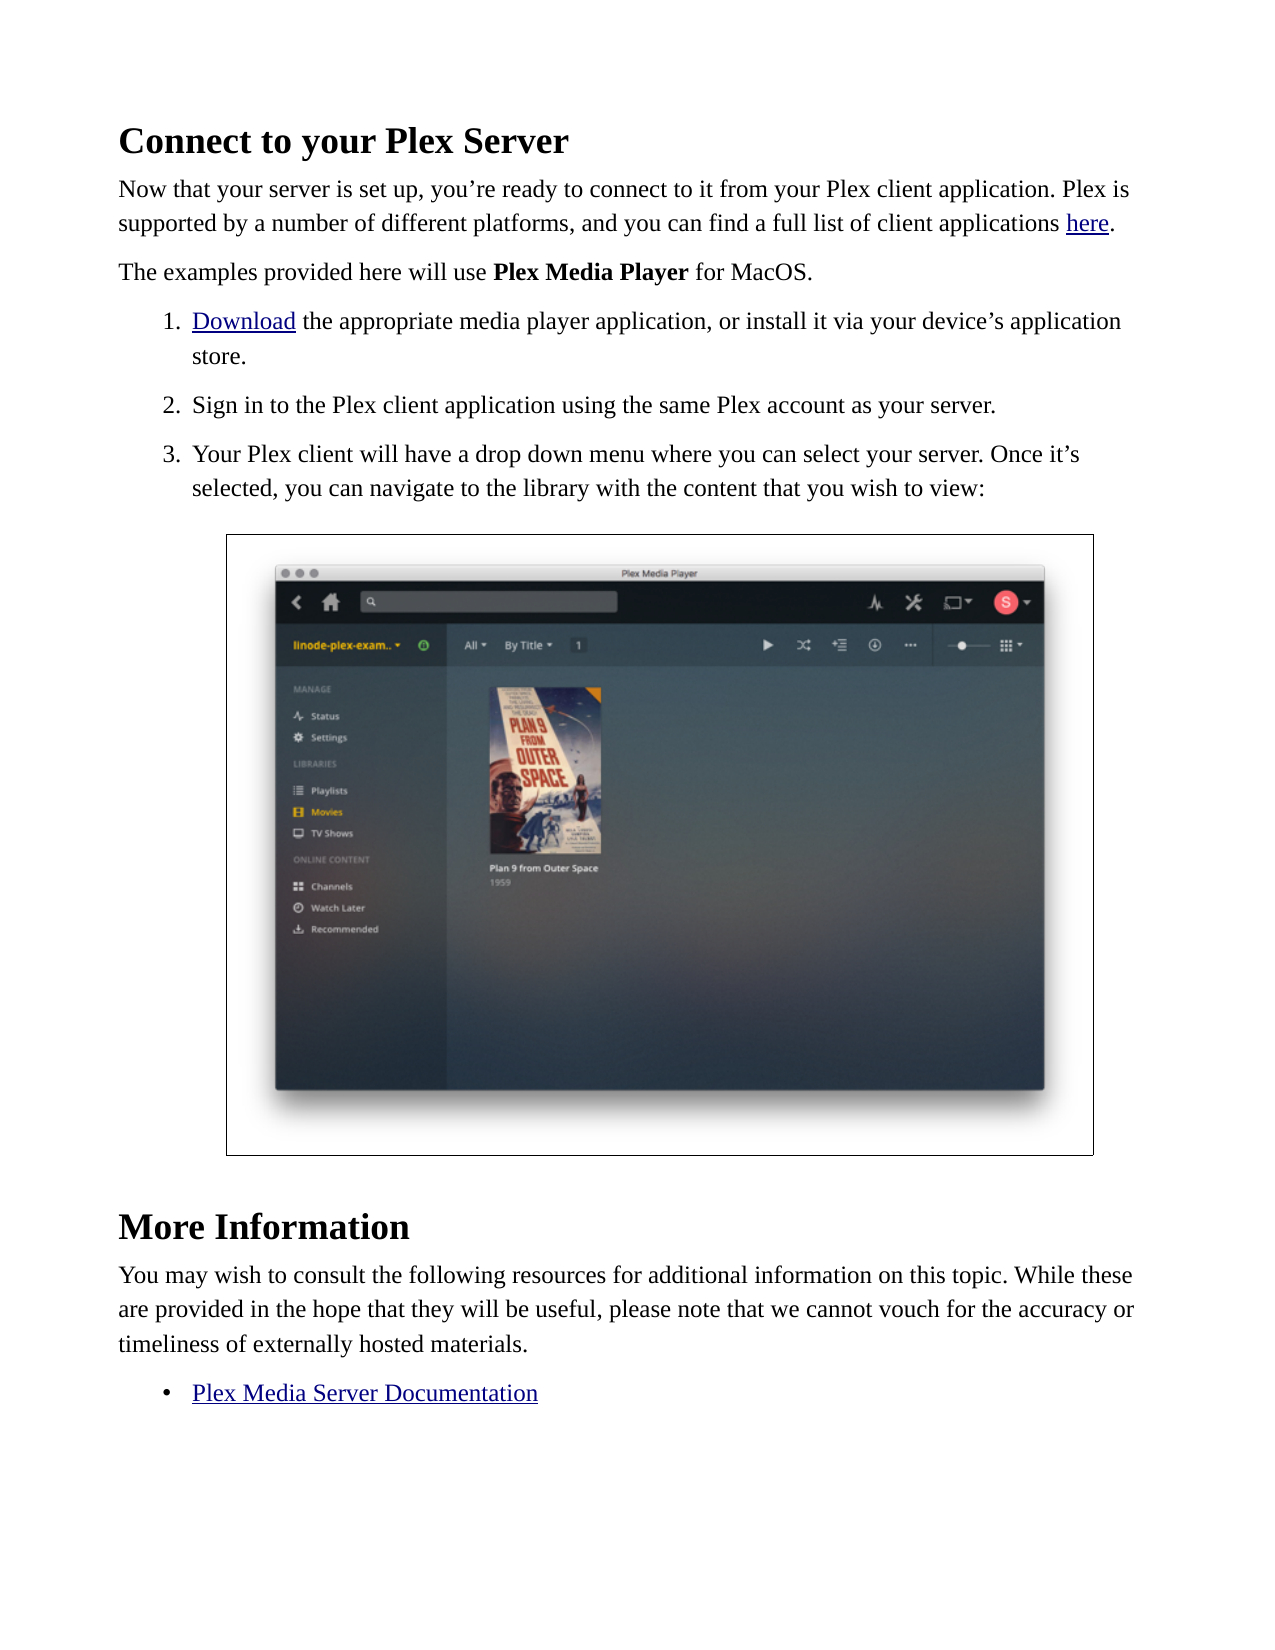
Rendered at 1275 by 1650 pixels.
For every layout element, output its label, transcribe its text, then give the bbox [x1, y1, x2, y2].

text Now that your server is set up, you’re ready to connect to it from your Plex client application. Plex is supported by a number of different platforms, and you can find a full list of client applications here. [118, 174, 1157, 237]
subtitle Connect to your Plex Server [118, 118, 1157, 161]
list Download the appropriate media player application, or install it via your device’s application store. [162, 306, 1157, 369]
text The examples provided here will use Plex Media Player for MacOS. [118, 257, 1157, 286]
picture [235, 543, 1084, 1147]
subtitle More Information [118, 1204, 1157, 1247]
list Sign in to the Plex client application using the same Plex account as your server. [162, 390, 1157, 419]
text You may wish to consult the following resources for additional information on this topic. While these are provided in the hope that they will be useful, please note that we cannot vouch for the accuracy or timeliness of externally hosted materials. [118, 1260, 1157, 1357]
list Your Plex client will have a drop down menu where you can select your server. Once it’s selected, you can navigate to the library with the content that you wish to view: [162, 439, 1157, 502]
list Plex Media Server Documentation [162, 1378, 1157, 1406]
